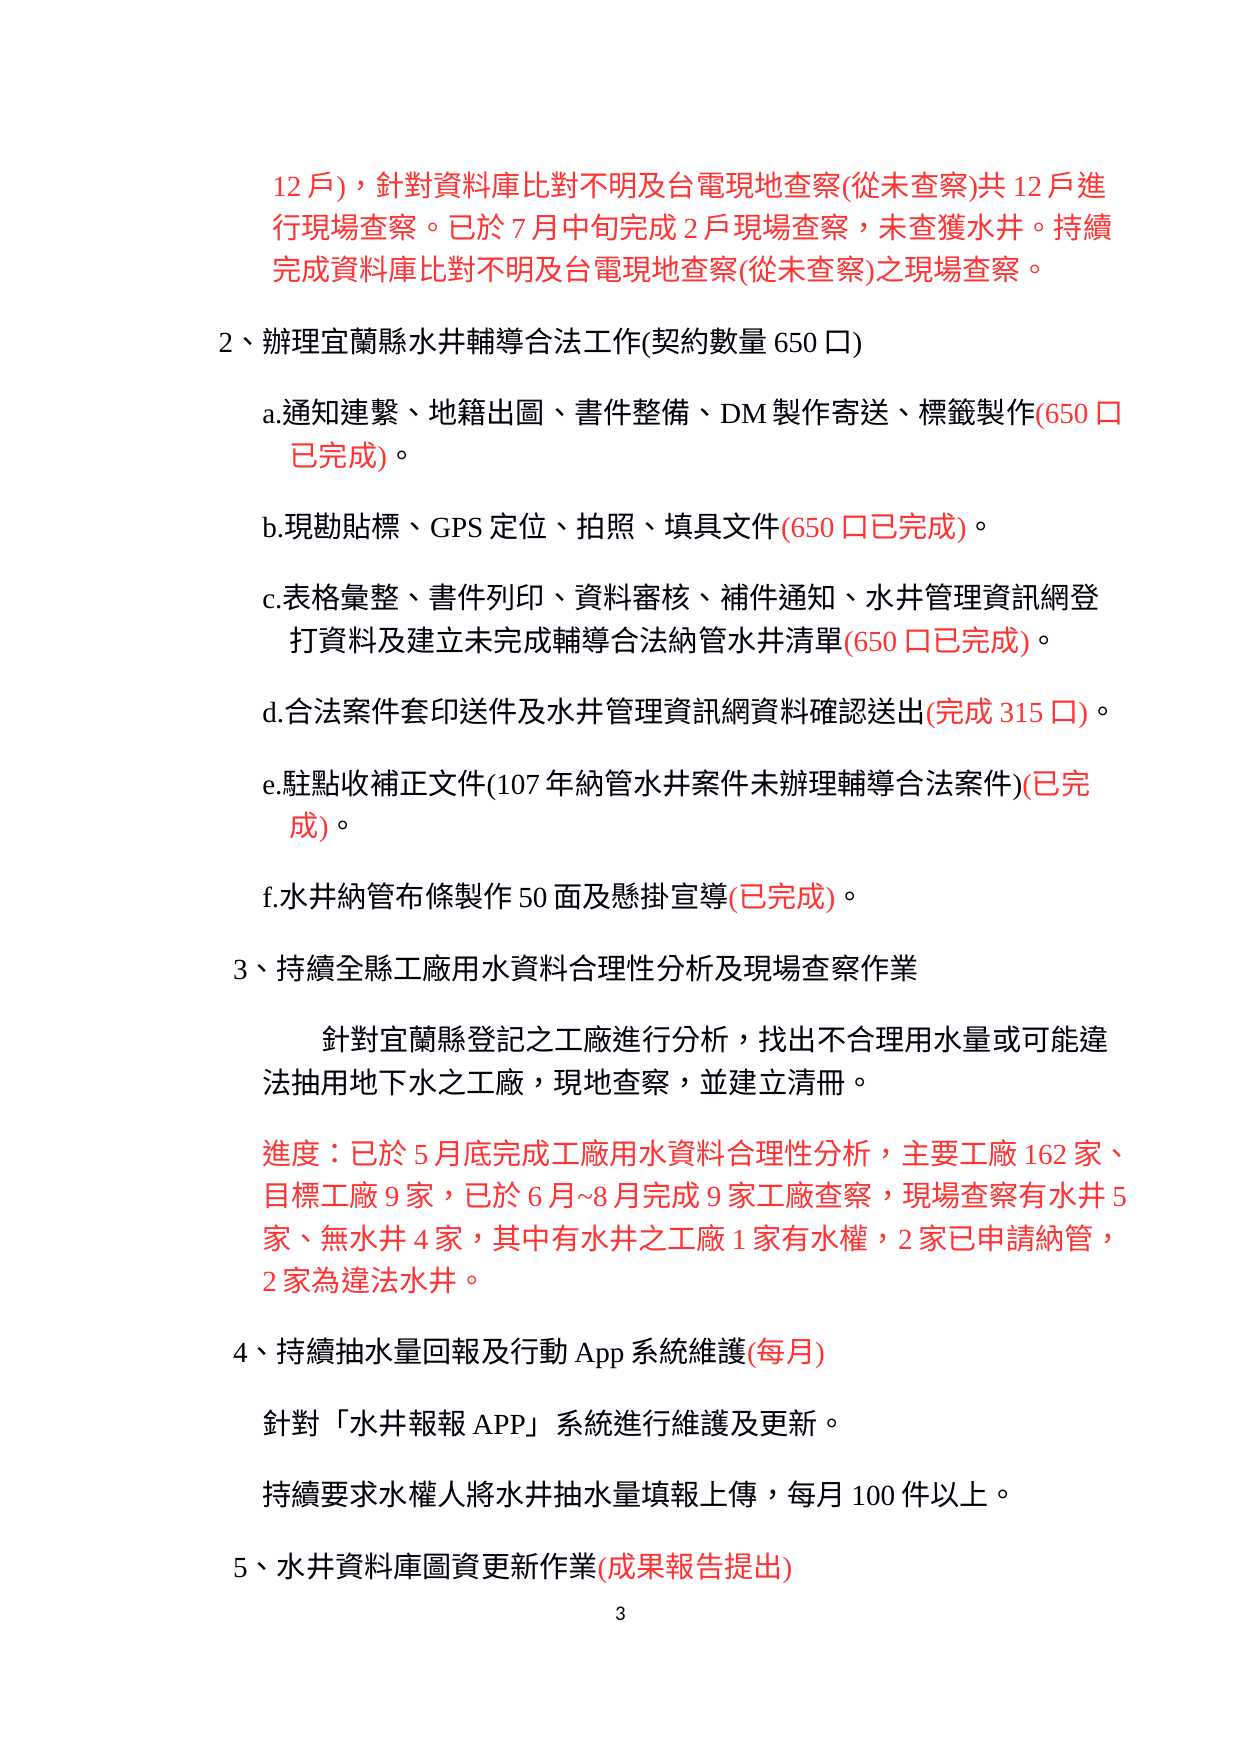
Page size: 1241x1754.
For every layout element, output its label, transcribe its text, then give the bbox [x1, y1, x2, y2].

text 針對宜蘭縣登記之工廠進行分析，找出不合理用水量或可能違法抽用地下水之工廠，現地查察，並建立清冊。 [262, 1017, 1128, 1102]
text 3、持續全縣工廠用水資料合理性分析及現場查察作業 [160, 946, 1128, 988]
text 5、水井資料庫圖資更新作業(成果報告提出) [160, 1543, 1128, 1586]
text 12戶)，針對資料庫比對不明及台電現地查察(從未查察)共12戶進行現場查察。已於7月中旬完成2戶現場查察，未查獲水井。持續完成資料庫比對不明及台電現地查察(從未查察)之現場查察。 [272, 162, 1128, 289]
text c.表格彙整、書件列印、資料審核、補件通知、水井管理資訊網登打資料及建立未完成輔導合法納管水井清單(650口已完成)。 [262, 575, 1128, 660]
text b.現勘貼標、GPS定位、拍照、填具文件(650口已完成)。 [262, 504, 1128, 546]
text 進度：已於5月底完成工廠用水資料合理性分析，主要工廠162家、目標工廠9家，已於6月~8月完成9家工廠查察，現場查察有水井5家、無水井4家，其中有水井之工廠1家有水權，2家已申請納管，2家為違法水井。 [262, 1131, 1128, 1300]
text a.通知連繫、地籍出圖、書件整備、DM製作寄送、標籤製作(650口已完成)。 [262, 390, 1128, 474]
text 4、持續抽水量回報及行動App系統維護(每月) [160, 1329, 1128, 1371]
text 2、辦理宜蘭縣水井輔導合法工作(契約數量650口) [160, 318, 1128, 361]
text 針對「水井報報APP」系統進行維護及更新。 [262, 1401, 1128, 1443]
text 持續要求水權人將水井抽水量填報上傳，每月100件以上。 [262, 1472, 1128, 1514]
text d.合法案件套印送件及水井管理資訊網資料確認送出(完成315口)。 [262, 689, 1128, 731]
text e.駐點收補正文件(107年納管水井案件未辦理輔導合法案件)(已完成)。 [262, 760, 1128, 845]
text f.水井納管布條製作50面及懸掛宣導(已完成)。 [262, 874, 1128, 916]
